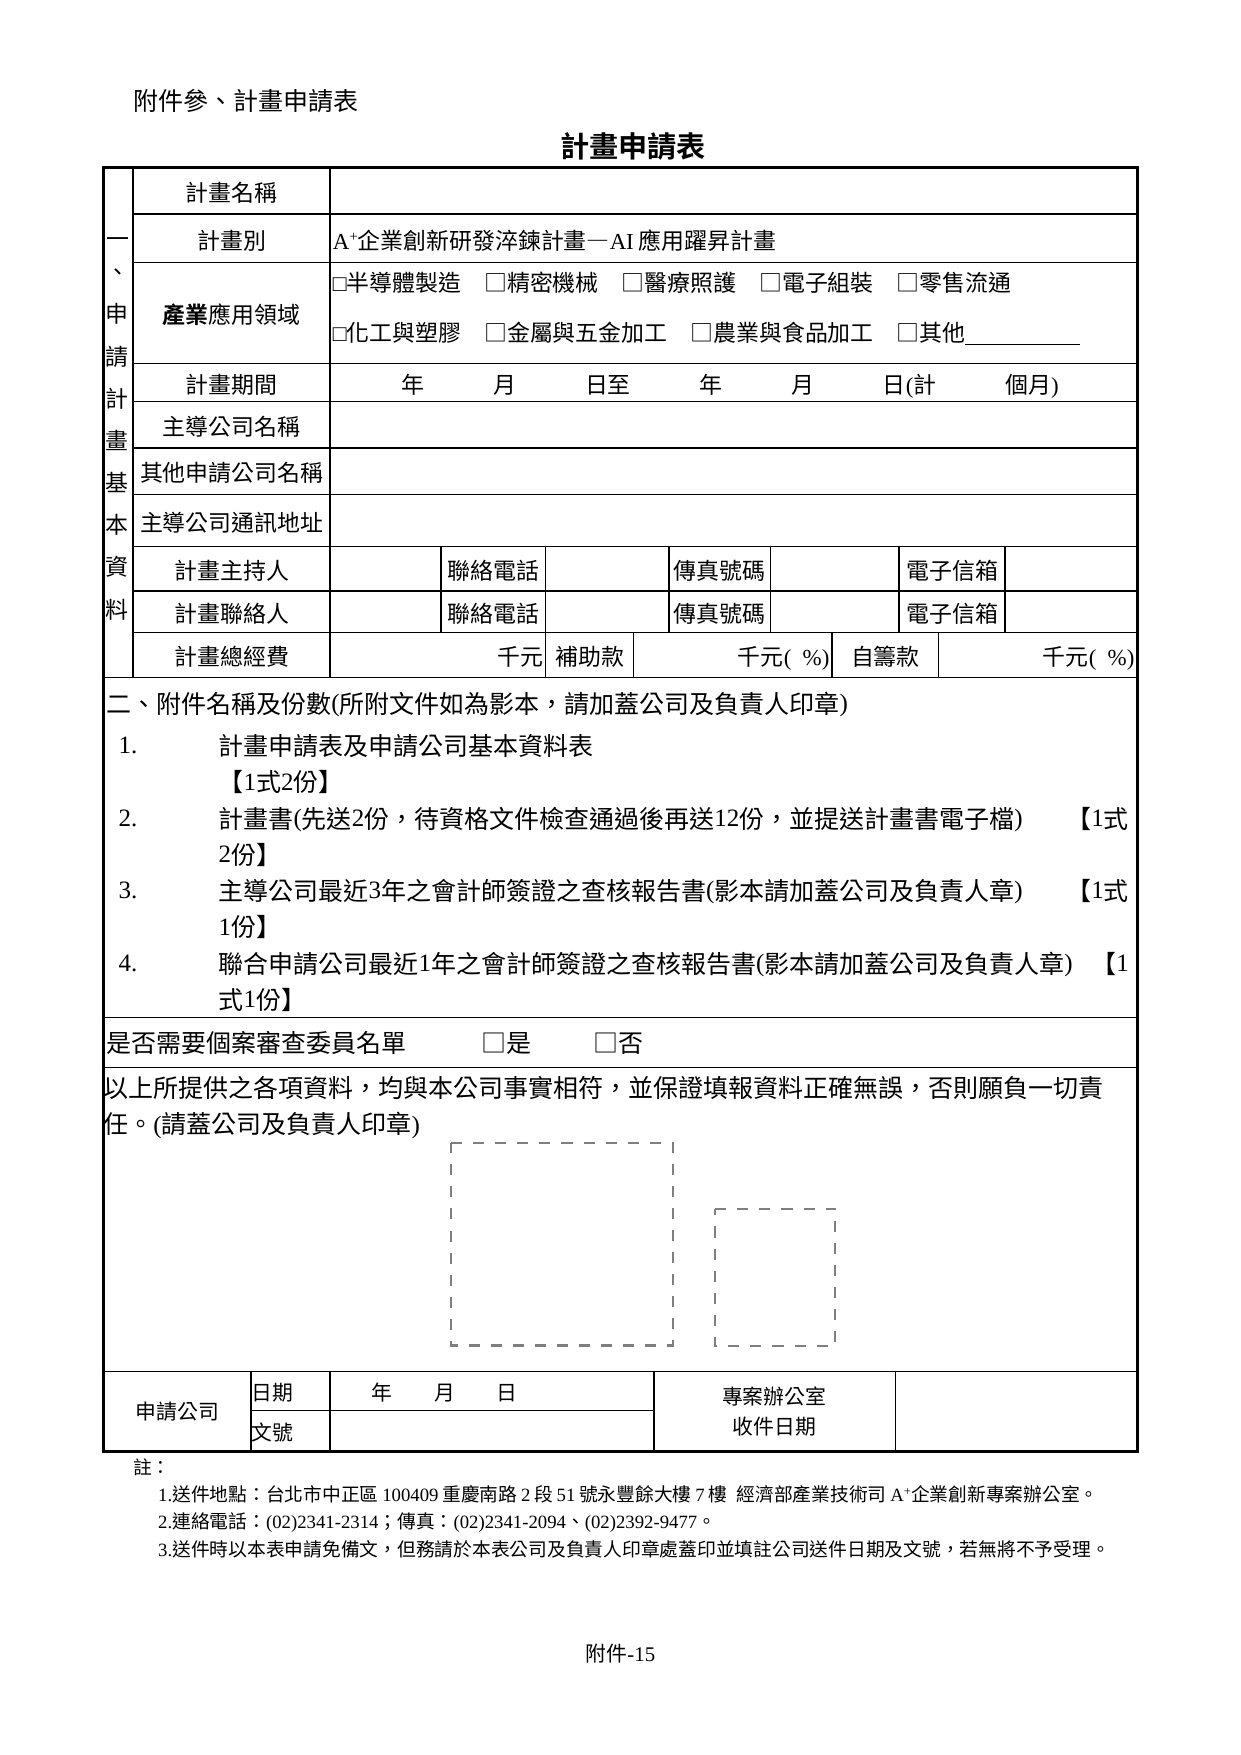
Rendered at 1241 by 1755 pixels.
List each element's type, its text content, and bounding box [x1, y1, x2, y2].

table_cell 申請公司 [105, 1372, 250, 1450]
table_cell A+企業創新研發淬鍊計畫—AI應用躍昇計畫 [331, 215, 1136, 262]
table_cell 計畫聯絡人 [134, 592, 329, 632]
table_header 一 、 申 請 計 畫 基 本 資 料 [105, 169, 132, 676]
table_cell [331, 547, 440, 590]
text 1.送件地點：台北市中正區100409重慶南路2段51號永豐餘大樓7樓 經濟部產業技術司A+企業創新專案辦公室。 [158, 1480, 1107, 1507]
table_cell [331, 1411, 653, 1450]
table_cell [546, 547, 668, 590]
table_cell 電子信箱 [900, 547, 1004, 590]
table_cell 千元 [331, 633, 545, 676]
table_cell 聯絡電話 [442, 547, 545, 590]
table_cell [331, 402, 1136, 447]
table_cell 計畫期間 [134, 364, 329, 401]
table_cell 文號 [252, 1411, 329, 1450]
text 2.連絡電話：(02)2341-2314；傳真：(02)2341-2094、(02)2392-9477。 [158, 1507, 1107, 1534]
table_cell 產業應用領域 [134, 263, 329, 363]
text 註： [133, 1453, 1107, 1480]
table_cell 計畫別 [134, 215, 329, 262]
table_cell [331, 592, 440, 632]
table_cell 其他申請公司名稱 [134, 449, 329, 494]
table_cell 日期 [252, 1372, 329, 1410]
table_cell 自籌款 [833, 633, 938, 676]
table_cell 聯絡電話 [442, 592, 545, 632]
table_cell 專案辦公室 收件日期 [655, 1372, 895, 1450]
table_cell 計畫主持人 [134, 547, 329, 590]
table_cell [1006, 592, 1136, 632]
table_header 計畫名稱 [134, 169, 329, 213]
table_cell 計畫總經費 [134, 633, 329, 676]
table_cell [896, 1372, 1136, 1450]
table_cell 千元( %) [939, 633, 1136, 676]
table_cell 傳真號碼 [670, 547, 770, 590]
table_cell 電子信箱 [900, 592, 1004, 632]
table_cell [331, 495, 1136, 546]
subtitle 附件參、計畫申請表 [133, 81, 1107, 117]
table_cell [546, 592, 668, 632]
table_header [331, 169, 1136, 213]
table_cell 傳真號碼 [670, 592, 770, 632]
table_cell [771, 592, 898, 632]
table_cell 以上所提供之各項資料，均與本公司事實相符，並保證填報資料正確無誤，否則願負一切責任。(請蓋公司及負責人印章) [105, 1068, 1136, 1371]
table_cell 是否需要個案審查委員名單 □是 □否 [105, 1018, 1136, 1066]
table_cell 年 月 日至 年 月 日(計 個月) [331, 364, 1136, 401]
table_cell 補助款 [546, 633, 633, 676]
text 計畫申請表 [158, 124, 1107, 166]
table_cell 千元( %) [634, 633, 831, 676]
table_cell □半導體製造 □精密機械 □醫療照護 □電子組裝 □零售流通 □化工與塑膠 □金屬與五金加工 □農業與食品加工 □其他 [331, 263, 1136, 363]
table_cell 主導公司名稱 [134, 402, 329, 447]
table_cell [771, 547, 898, 590]
table_cell [1006, 547, 1136, 590]
table_cell 年 月 日 [331, 1372, 653, 1410]
text 3.送件時以本表申請免備文，但務請於本表公司及負責人印章處蓋印並填註公司送件日期及文號，若無將不予受理。 [158, 1534, 1107, 1562]
table_cell [331, 449, 1136, 494]
table_cell 二、附件名稱及份數(所附文件如為影本，請加蓋公司及負責人印章) 計畫申請表及申請公司基本資料表 【1式2份】 計畫書(先送2份，待資格文件檢查通過後再送12份，並提送計畫書電子檔) 【1式2份】 主導公司最近3年之會計師簽證之查核報告書(影本請加蓋公司及負責人章) 【1式1份】 聯合申請公司最近1年之會計師簽證之查核報告書(影本請加蓋公司及負責人章) 【1式1份】 [105, 678, 1136, 1017]
table_cell 主導公司通訊地址 [134, 495, 329, 546]
